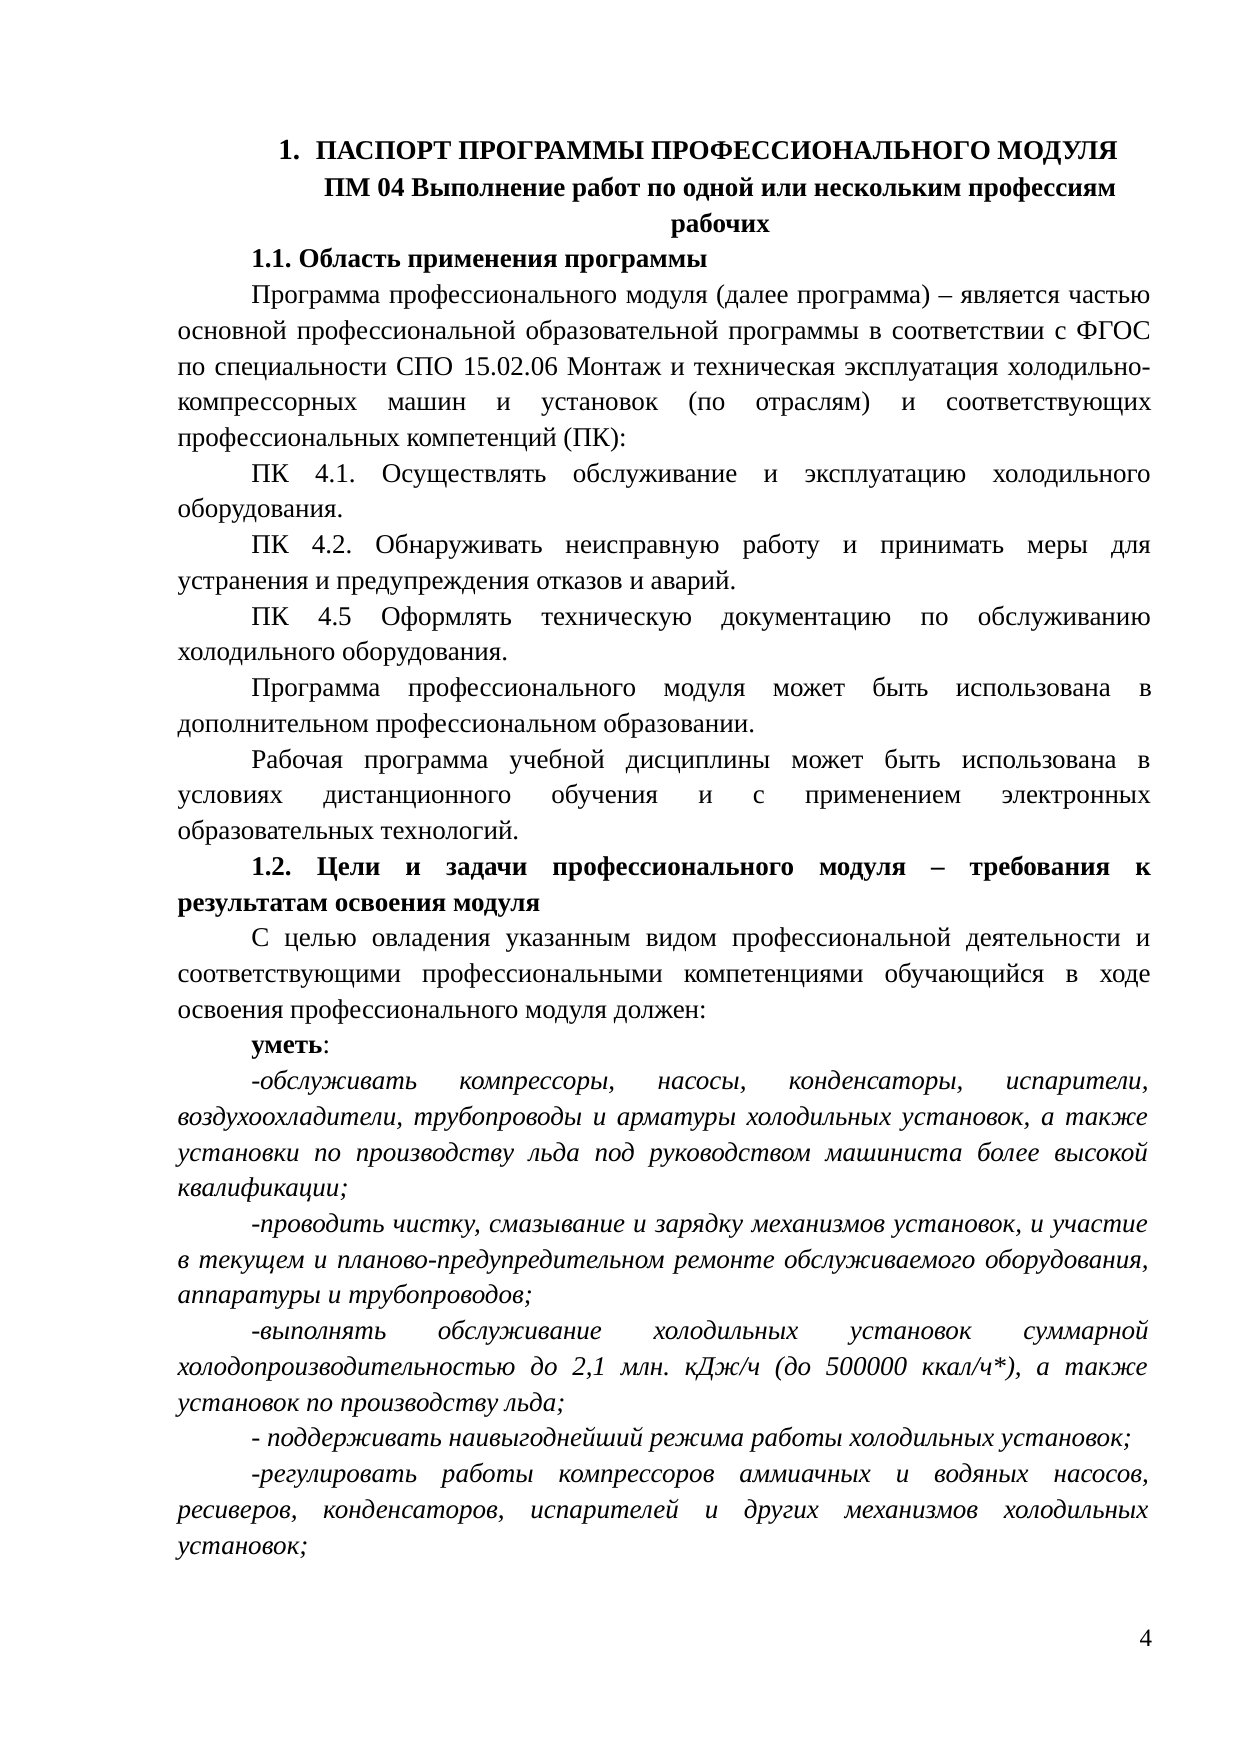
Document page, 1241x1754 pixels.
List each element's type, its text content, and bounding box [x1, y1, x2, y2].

text -регулировать работы компрессоров аммиачных и водяных насосов, ресиверов, конденсаторов, испарителей и других механизмов холодильных установок; [177, 1457, 1152, 1560]
text - поддерживать наивыгоднейший режима работы холодильных установок; [177, 1422, 1152, 1453]
text ПК 4.2. Обнаруживать неисправную работу и принимать меры для устранения и предупреждения отказов и аварий. [177, 528, 1152, 595]
text -выполнять обслуживание холодильных установок суммарной холодопроизводительностью до 2,1 млн. кДж/ч (до 500000 ккал/ч*), а также установок по производству льда; [177, 1314, 1152, 1417]
text 1.2. Цели и задачи профессионального модуля – требования к результатам освоения модуля [177, 850, 1152, 917]
text ПК 4.5 Оформлять техническую документацию по обслуживанию холодильного оборудования. [177, 600, 1152, 667]
text -обслуживать компрессоры, насосы, конденсаторы, испарители, воздухоохладители, трубопроводы и арматуры холодильных установок, а также установки по производству льда под руководством машиниста более высокой квалификации; [177, 1064, 1152, 1203]
text Программа профессионального модуля может быть использована в дополнительном профессиональном образовании. [177, 671, 1152, 738]
text уметь: [177, 1028, 1152, 1060]
text 1.1. Область применения программы [177, 242, 1152, 274]
text ПК 4.1. Осуществлять обслуживание и эксплуатацию холодильного оборудования. [177, 457, 1152, 524]
text -проводить чистку, смазывание и зарядку механизмов установок, и участие в текущем и планово-предупредительном ремонте обслуживаемого оборудования, аппаратуры и трубопроводов; [177, 1207, 1152, 1310]
text Рабочая программа учебной дисциплины может быть использована в условиях дистанционного обучения и с применением электронных образовательных технологий. [177, 743, 1152, 845]
text ПМ 04 Выполнение работ по одной или нескольким профессиям рабочих [288, 171, 1152, 238]
text Программа профессионального модуля (далее программа) – является частью основной профессиональной образовательной программы в соответствии с ФГОС по специальности СПО 15.02.06 Монтаж и техническая эксплуатация холодильно-компрессорных машин и установок (по отраслям) и соответствующих профессиональных компетенций (ПК): [177, 278, 1152, 452]
text С целью овладения указанным видом профессиональной деятельности и соответствующими профессиональными компетенциями обучающийся в ходе освоения профессионального модуля должен: [177, 921, 1152, 1024]
list паспорт ПРОГРАММЫ ПРОФЕССИОНАЛЬНОГО МОДУЛЯ [251, 132, 1152, 166]
